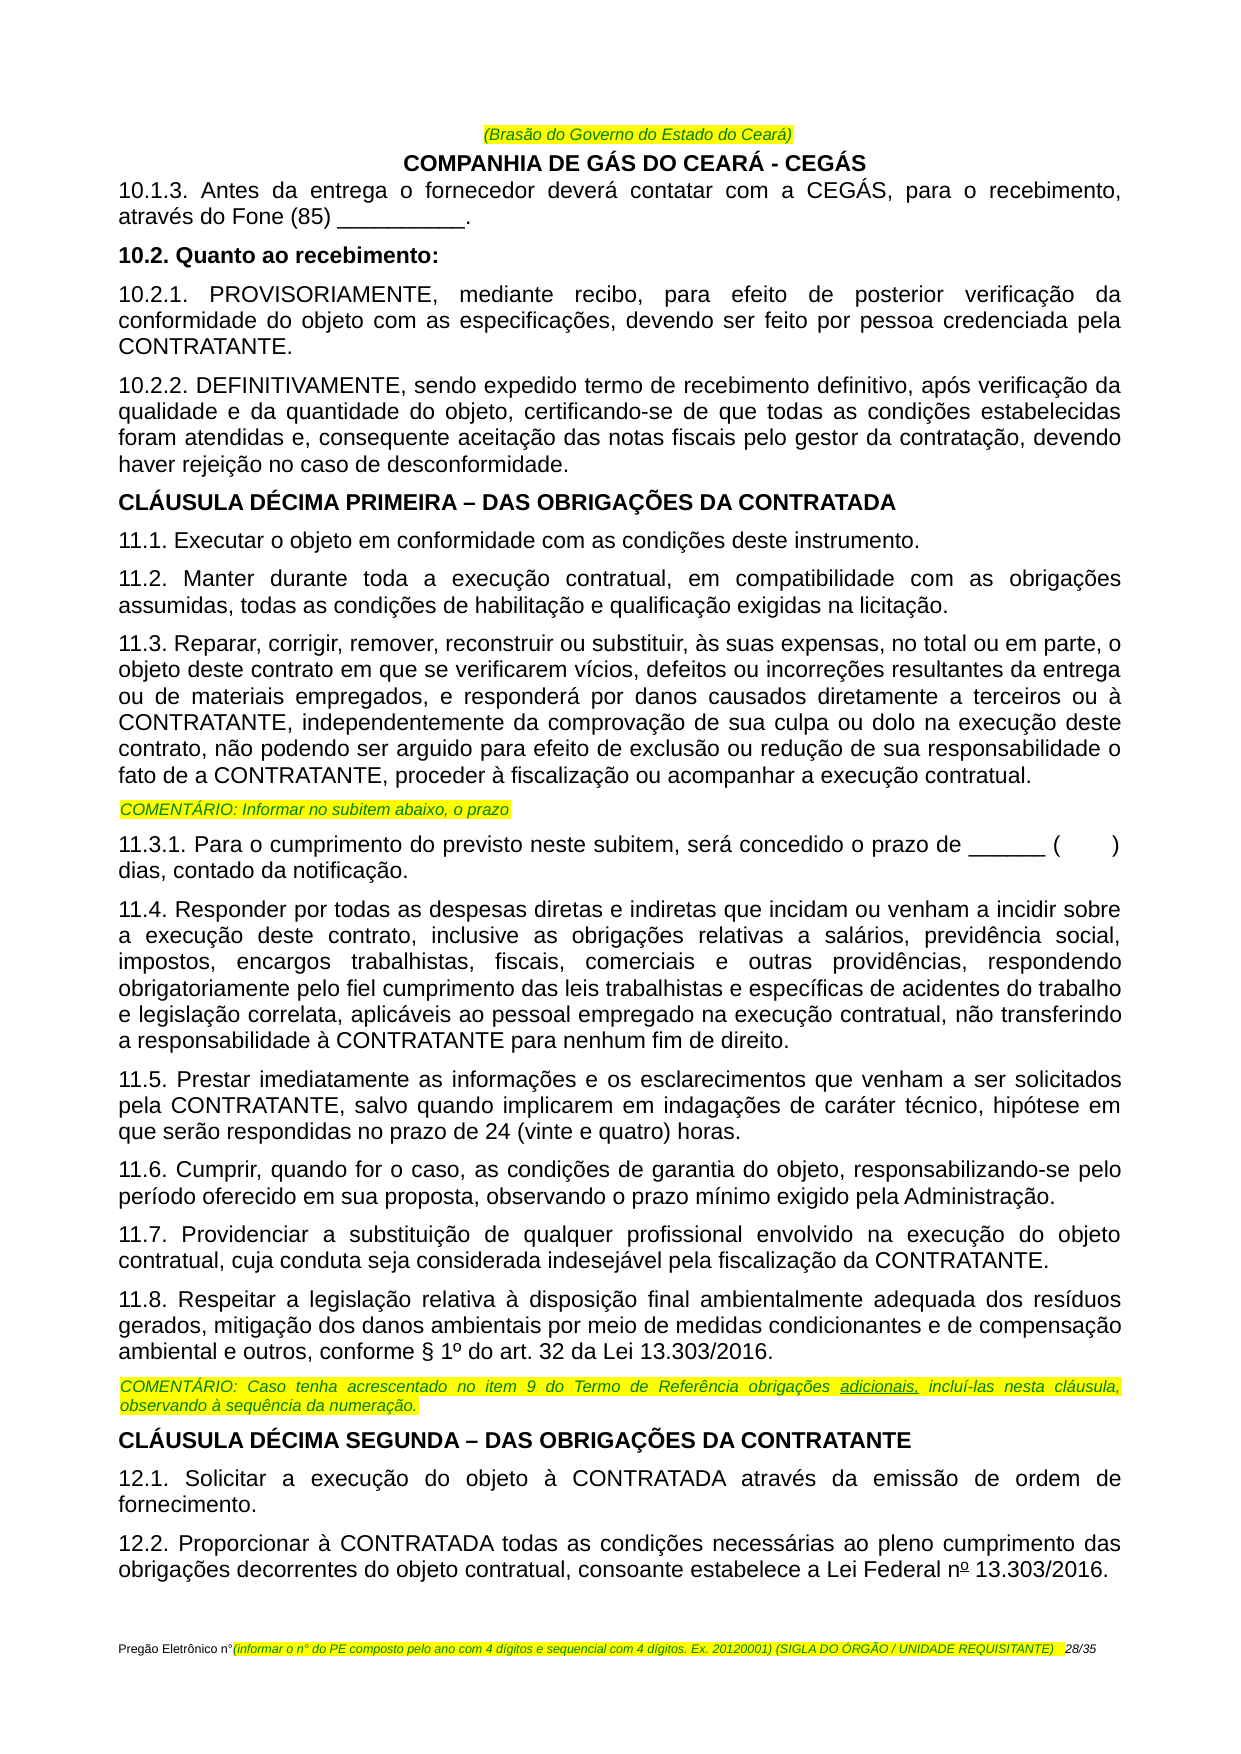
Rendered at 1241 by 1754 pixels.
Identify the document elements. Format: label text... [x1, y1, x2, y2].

text 10.1.3. Antes da entrega o fornecedor deverá contatar com a CEGÁS, para o recebimento, através do Fone (85) __________. [118, 177, 1122, 229]
text 11.8. Respeitar a legislação relativa à disposição final ambientalmente adequada dos resíduos gerados, mitigação dos danos ambientais por meio de medidas condicionantes e de compensação ambiental e outros, conforme § 1º do art. 32 da Lei 13.303/2016. [118, 1286, 1122, 1365]
text CLÁUSULA DÉCIMA PRIMEIRA – DAS OBRIGAÇÕES DA CONTRATADA [118, 489, 1122, 515]
text 11.3.1. Para o cumprimento do previsto neste subitem, será concedido o prazo de ______ ( ) dias, contado da notificação. [118, 831, 1122, 884]
text 11.4. Responder por todas as despesas diretas e indiretas que incidam ou venham a incidir sobre a execução deste contrato, inclusive as obrigações relativas a salários, previdência social, impostos, encargos trabalhistas, fiscais, comerciais e outras providências, respondendo obrigatoriamente pelo fiel cumprimento das leis trabalhistas e específicas de acidentes do trabalho e legislação correlata, aplicáveis ao pessoal empregado na execução contratual, não transferindo a responsabilidade à CONTRATANTE para nenhum fim de direito. [118, 896, 1122, 1054]
text 11.6. Cumprir, quando for o caso, as condições de garantia do objeto, responsabilizando-se pelo período oferecido em sua proposta, observando o prazo mínimo exigido pela Administração. [118, 1156, 1122, 1209]
text 11.1. Executar o objeto em conformidade com as condições deste instrumento. [118, 527, 1122, 553]
text 12.1. Solicitar a execução do objeto à CONTRATADA através da emissão de ordem de fornecimento. [118, 1465, 1122, 1518]
text 11.5. Prestar imediatamente as informações e os esclarecimentos que venham a ser solicitados pela CONTRATANTE, salvo quando implicarem em indagações de caráter técnico, hipótese em que serão respondidas no prazo de 24 (vinte e quatro) horas. [118, 1066, 1122, 1144]
text 11.7. Providenciar a substituição de qualquer profissional envolvido na execução do objeto contratual, cuja conduta seja considerada indesejável pela fiscalização da CONTRATANTE. [118, 1221, 1122, 1274]
text 11.3. Reparar, corrigir, remover, reconstruir ou substituir, às suas expensas, no total ou em parte, o objeto deste contrato em que se verificarem vícios, defeitos ou incorreções resultantes da entrega ou de materiais empregados, e responderá por danos causados diretamente a terceiros ou à CONTRATANTE, independentemente da comprovação de sua culpa ou dolo na execução deste contrato, não podendo ser arguido para efeito de exclusão ou redução de sua responsabilidade o fato de a CONTRATANTE, proceder à fiscalização ou acompanhar a execução contratual. [118, 630, 1122, 788]
text 11.2. Manter durante toda a execução contratual, em compatibilidade com as obrigações assumidas, todas as condições de habilitação e qualificação exigidas na licitação. [118, 565, 1122, 618]
text COMENTÁRIO: Caso tenha acrescentado no item 9 do Termo de Referência obrigações adicionais, incluí-las nesta cláusula, observando à sequência da numeração. [120, 1377, 1122, 1415]
text 10.2.2. DEFINITIVAMENTE, sendo expedido termo de recebimento definitivo, após verificação da qualidade e da quantidade do objeto, certificando-se de que todas as condições estabelecidas foram atendidas e, consequente aceitação das notas fiscais pelo gestor da contratação, devendo haver rejeição no caso de desconformidade. [118, 372, 1122, 477]
text COMENTÁRIO: Informar no subitem abaixo, o prazo [120, 800, 1122, 819]
text 10.2. Quanto ao recebimento: [118, 242, 1122, 269]
text 12.2. Proporcionar à CONTRATADA todas as condições necessárias ao pleno cumprimento das obrigações decorrentes do objeto contratual, consoante estabelece a Lei Federal no 13.303/2016. [118, 1529, 1122, 1582]
text 10.2.1. PROVISORIAMENTE, mediante recibo, para efeito de posterior verificação da conformidade do objeto com as especificações, devendo ser feito por pessoa credenciada pela CONTRATANTE. [118, 281, 1122, 360]
text CLÁUSULA DÉCIMA SEGUNDA – DAS OBRIGAÇÕES DA CONTRATANTE [118, 1427, 1122, 1453]
